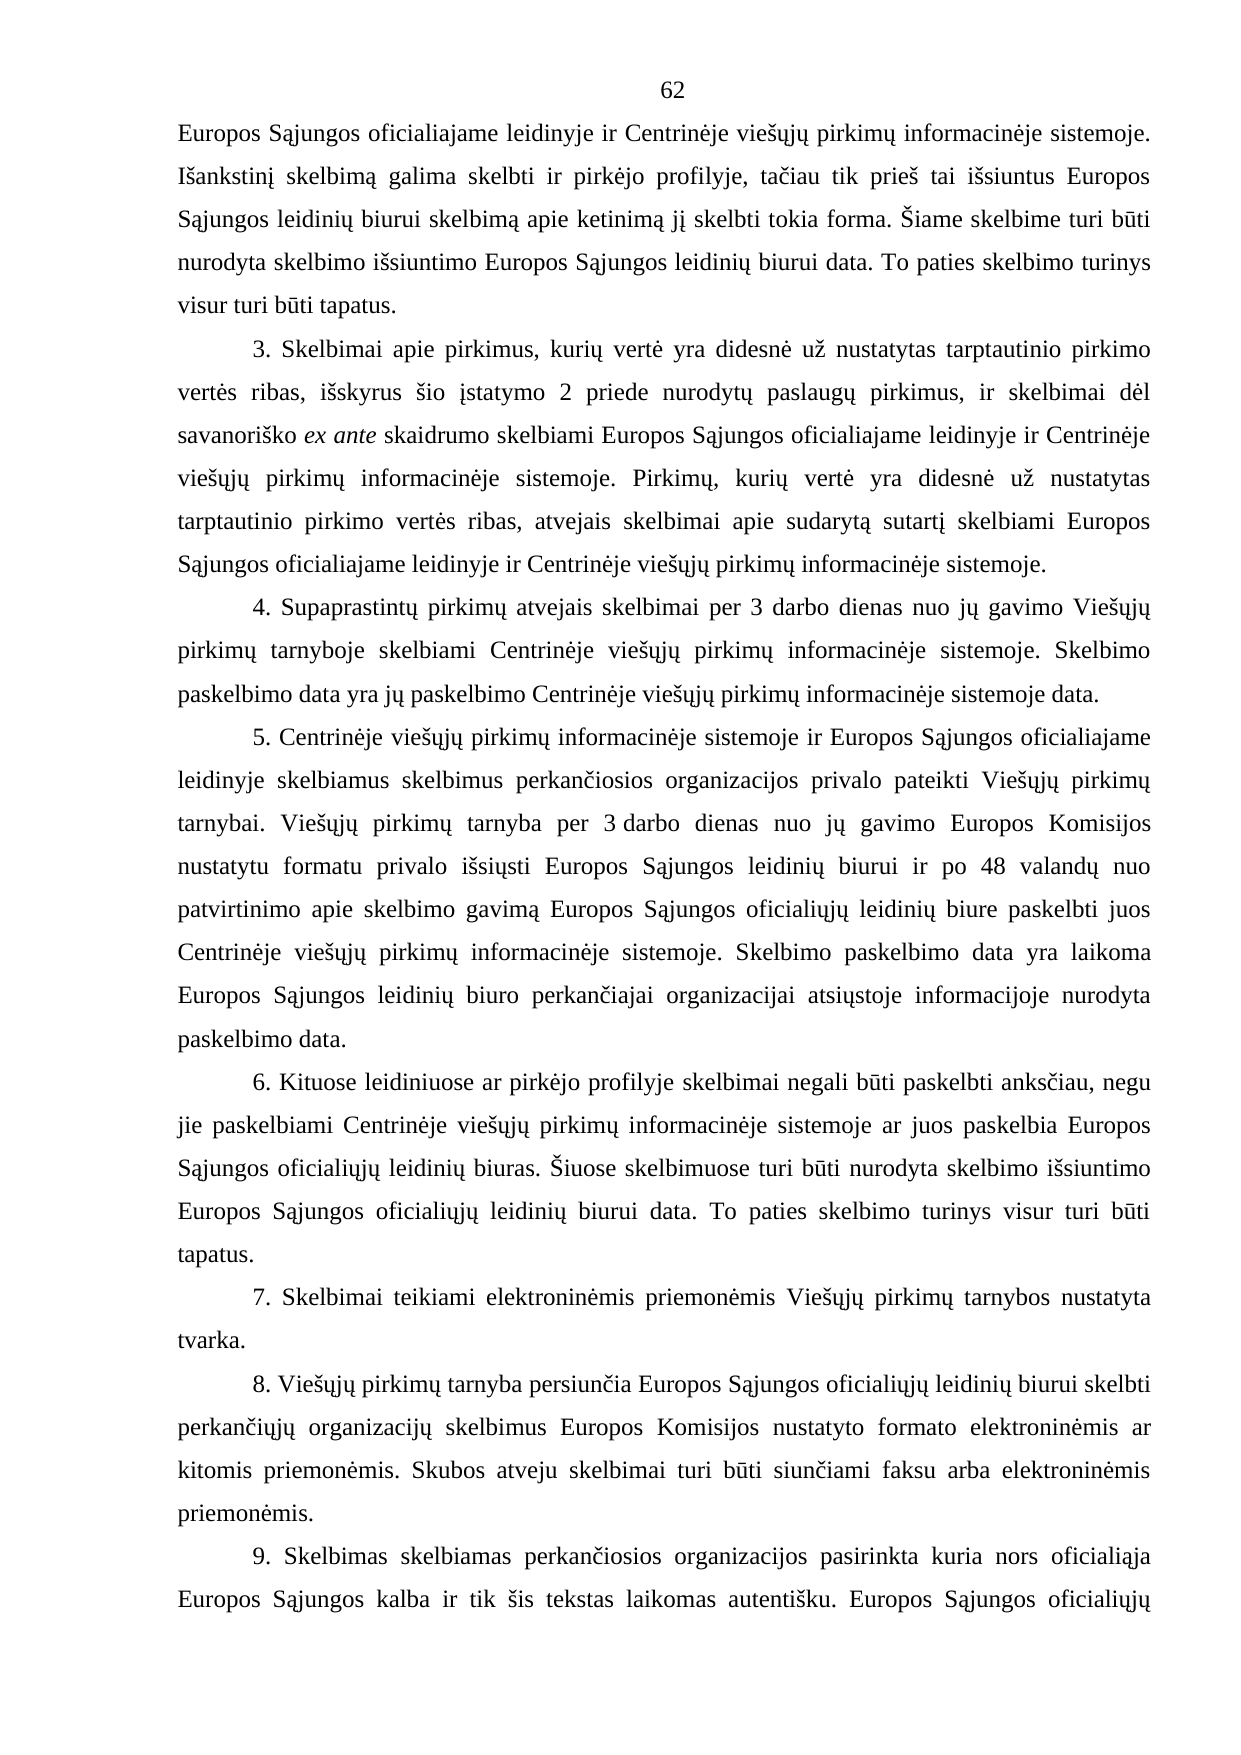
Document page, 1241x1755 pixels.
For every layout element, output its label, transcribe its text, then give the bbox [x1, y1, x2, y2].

text 4. Supaprastintų pirkimų atvejais skelbimai per 3 darbo dienas nuo jų gavimo Viešųjų pirkimų tarnyboje skelbiami Centrinėje viešųjų pirkimų informacinėje sistemoje. Skelbimo paskelbimo data yra jų paskelbimo Centrinėje viešųjų pirkimų informacinėje sistemoje data. [177, 592, 1152, 707]
text Europos Sąjungos oficialiajame leidinyje ir Centrinėje viešųjų pirkimų informacinėje sistemoje. Išankstinį skelbimą galima skelbti ir pirkėjo profilyje, tačiau tik prieš tai išsiuntus Europos Sąjungos leidinių biurui skelbimą apie ketinimą jį skelbti tokia forma. Šiame skelbime turi būti nurodyta skelbimo išsiuntimo Europos Sąjungos leidinių biurui data. To paties skelbimo turinys visur turi būti tapatus. [177, 118, 1152, 319]
text 8. Viešųjų pirkimų tarnyba persiunčia Europos Sąjungos oficialiųjų leidinių biurui skelbti perkančiųjų organizacijų skelbimus Europos Komisijos nustatyto formato elektroninėmis ar kitomis priemonėmis. Skubos atveju skelbimai turi būti siunčiami faksu arba elektroninėmis priemonėmis. [177, 1369, 1152, 1527]
text 9. Skelbimas skelbiamas perkančiosios organizacijos pasirinkta kuria nors oficialiąja Europos Sąjungos kalba ir tik šis tekstas laikomas autentišku. Europos Sąjungos oficialiųjų [177, 1541, 1152, 1613]
text 7. Skelbimai teikiami elektroninėmis priemonėmis Viešųjų pirkimų tarnybos nustatyta tvarka. [177, 1282, 1152, 1354]
text 6. Kituose leidiniuose ar pirkėjo profilyje skelbimai negali būti paskelbti anksčiau, negu jie paskelbiami Centrinėje viešųjų pirkimų informacinėje sistemoje ar juos paskelbia Europos Sąjungos oficialiųjų leidinių biuras. Šiuose skelbimuose turi būti nurodyta skelbimo išsiuntimo Europos Sąjungos oficialiųjų leidinių biurui data. To paties skelbimo turinys visur turi būti tapatus. [177, 1067, 1152, 1268]
text 5. Centrinėje viešųjų pirkimų informacinėje sistemoje ir Europos Sąjungos oficialiajame leidinyje skelbiamus skelbimus perkančiosios organizacijos privalo pateikti Viešųjų pirkimų tarnybai. Viešųjų pirkimų tarnyba per 3 darbo dienas nuo jų gavimo Europos Komisijos nustatytu formatu privalo išsiųsti Europos Sąjungos leidinių biurui ir po 48 valandų nuo patvirtinimo apie skelbimo gavimą Europos Sąjungos oficialiųjų leidinių biure paskelbti juos Centrinėje viešųjų pirkimų informacinėje sistemoje. Skelbimo paskelbimo data yra laikoma Europos Sąjungos leidinių biuro perkančiajai organizacijai atsiųstoje informacijoje nurodyta paskelbimo data. [177, 722, 1152, 1052]
text 3. Skelbimai apie pirkimus, kurių vertė yra didesnė už nustatytas tarptautinio pirkimo vertės ribas, išskyrus šio įstatymo 2 priede nurodytų paslaugų pirkimus, ir skelbimai dėl savanoriško ex ante skaidrumo skelbiami Europos Sąjungos oficialiajame leidinyje ir Centrinėje viešųjų pirkimų informacinėje sistemoje. Pirkimų, kurių vertė yra didesnė už nustatytas tarptautinio pirkimo vertės ribas, atvejais skelbimai apie sudarytą sutartį skelbiami Europos Sąjungos oficialiajame leidinyje ir Centrinėje viešųjų pirkimų informacinėje sistemoje. [177, 334, 1152, 578]
